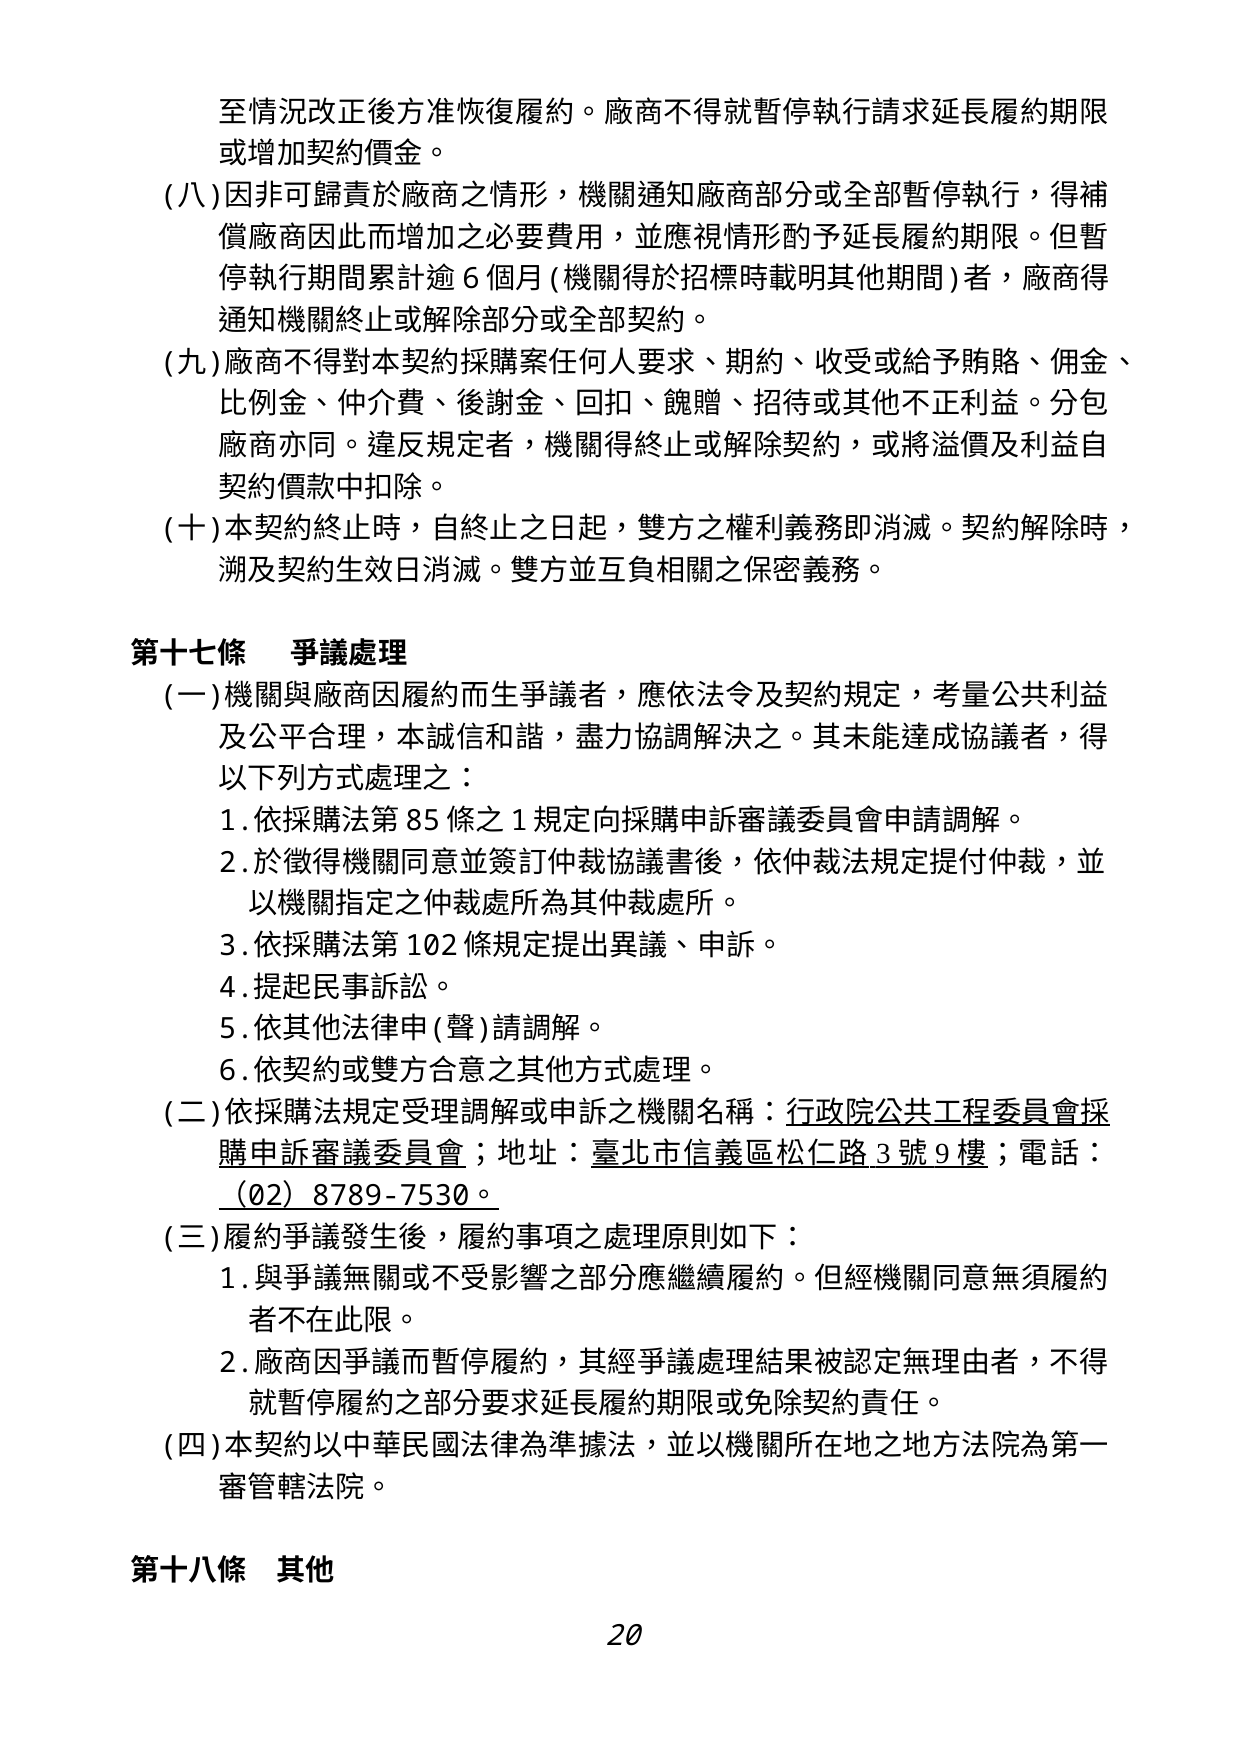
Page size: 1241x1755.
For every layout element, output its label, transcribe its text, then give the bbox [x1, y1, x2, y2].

text (三)履約爭議發生後，履約事項之處理原則如下： [159, 1214, 1110, 1255]
text 1.與爭議無關或不受影響之部分應繼續履約。但經機關同意無須履約者不在此限。 [218, 1255, 1110, 1339]
text 2.廠商因爭議而暫停履約，其經爭議處理結果被認定無理由者，不得就暫停履約之部分要求延長履約期限或免除契約責任。 [218, 1339, 1110, 1422]
text (八)因非可歸責於廠商之情形，機關通知廠商部分或全部暫停執行，得補償廠商因此而增加之必要費用，並應視情形酌予延長履約期限。但暫停執行期間累計逾6個月(機關得於招標時載明其他期間)者，廠商得通知機關終止或解除部分或全部契約。 [159, 172, 1110, 339]
text (七)廠商未依契約規定履約者，機關得隨時通知廠商部分或全部暫停執行，至情況改正後方准恢復履約。廠商不得就暫停執行請求延長履約期限或增加契約價金。 [159, 89, 1110, 172]
text (一)機關與廠商因履約而生爭議者，應依法令及契約規定，考量公共利益及公平合理，本誠信和諧，盡力協調解決之。其未能達成協議者，得以下列方式處理之： [159, 672, 1110, 797]
text 6.依契約或雙方合意之其他方式處理。 [218, 1047, 1108, 1089]
text 2.於徵得機關同意並簽訂仲裁協議書後，依仲裁法規定提付仲裁，並以機關指定之仲裁處所為其仲裁處所。 [218, 839, 1108, 922]
text 3.依採購法第102條規定提出異議、申訴。 [218, 922, 1108, 964]
text 第十八條 其他 [130, 1547, 1110, 1589]
text (四)本契約以中華民國法律為準據法，並以機關所在地之地方法院為第一審管轄法院。 [159, 1422, 1110, 1505]
text (二)依採購法規定受理調解或申訴之機關名稱：行政院公共工程委員會採購申訴審議委員會；地址：臺北市信義區松仁路3號9樓；電話：（02）8789-7530。 [159, 1089, 1110, 1214]
text 4.提起民事訴訟。 [218, 964, 1108, 1005]
text 第十七條 爭議處理 [130, 630, 1110, 672]
text (九)廠商不得對本契約採購案任何人要求、期約、收受或給予賄賂、佣金、比例金、仲介費、後謝金、回扣、餽贈、招待或其他不正利益。分包廠商亦同。違反規定者，機關得終止或解除契約，或將溢價及利益自契約價款中扣除。 [159, 339, 1110, 505]
text 5.依其他法律申(聲)請調解。 [218, 1005, 1108, 1047]
text 1.依採購法第85條之1規定向採購申訴審議委員會申請調解。 [218, 797, 1108, 839]
text (十)本契約終止時，自終止之日起，雙方之權利義務即消滅。契約解除時，溯及契約生效日消滅。雙方並互負相關之保密義務。 [159, 505, 1110, 589]
